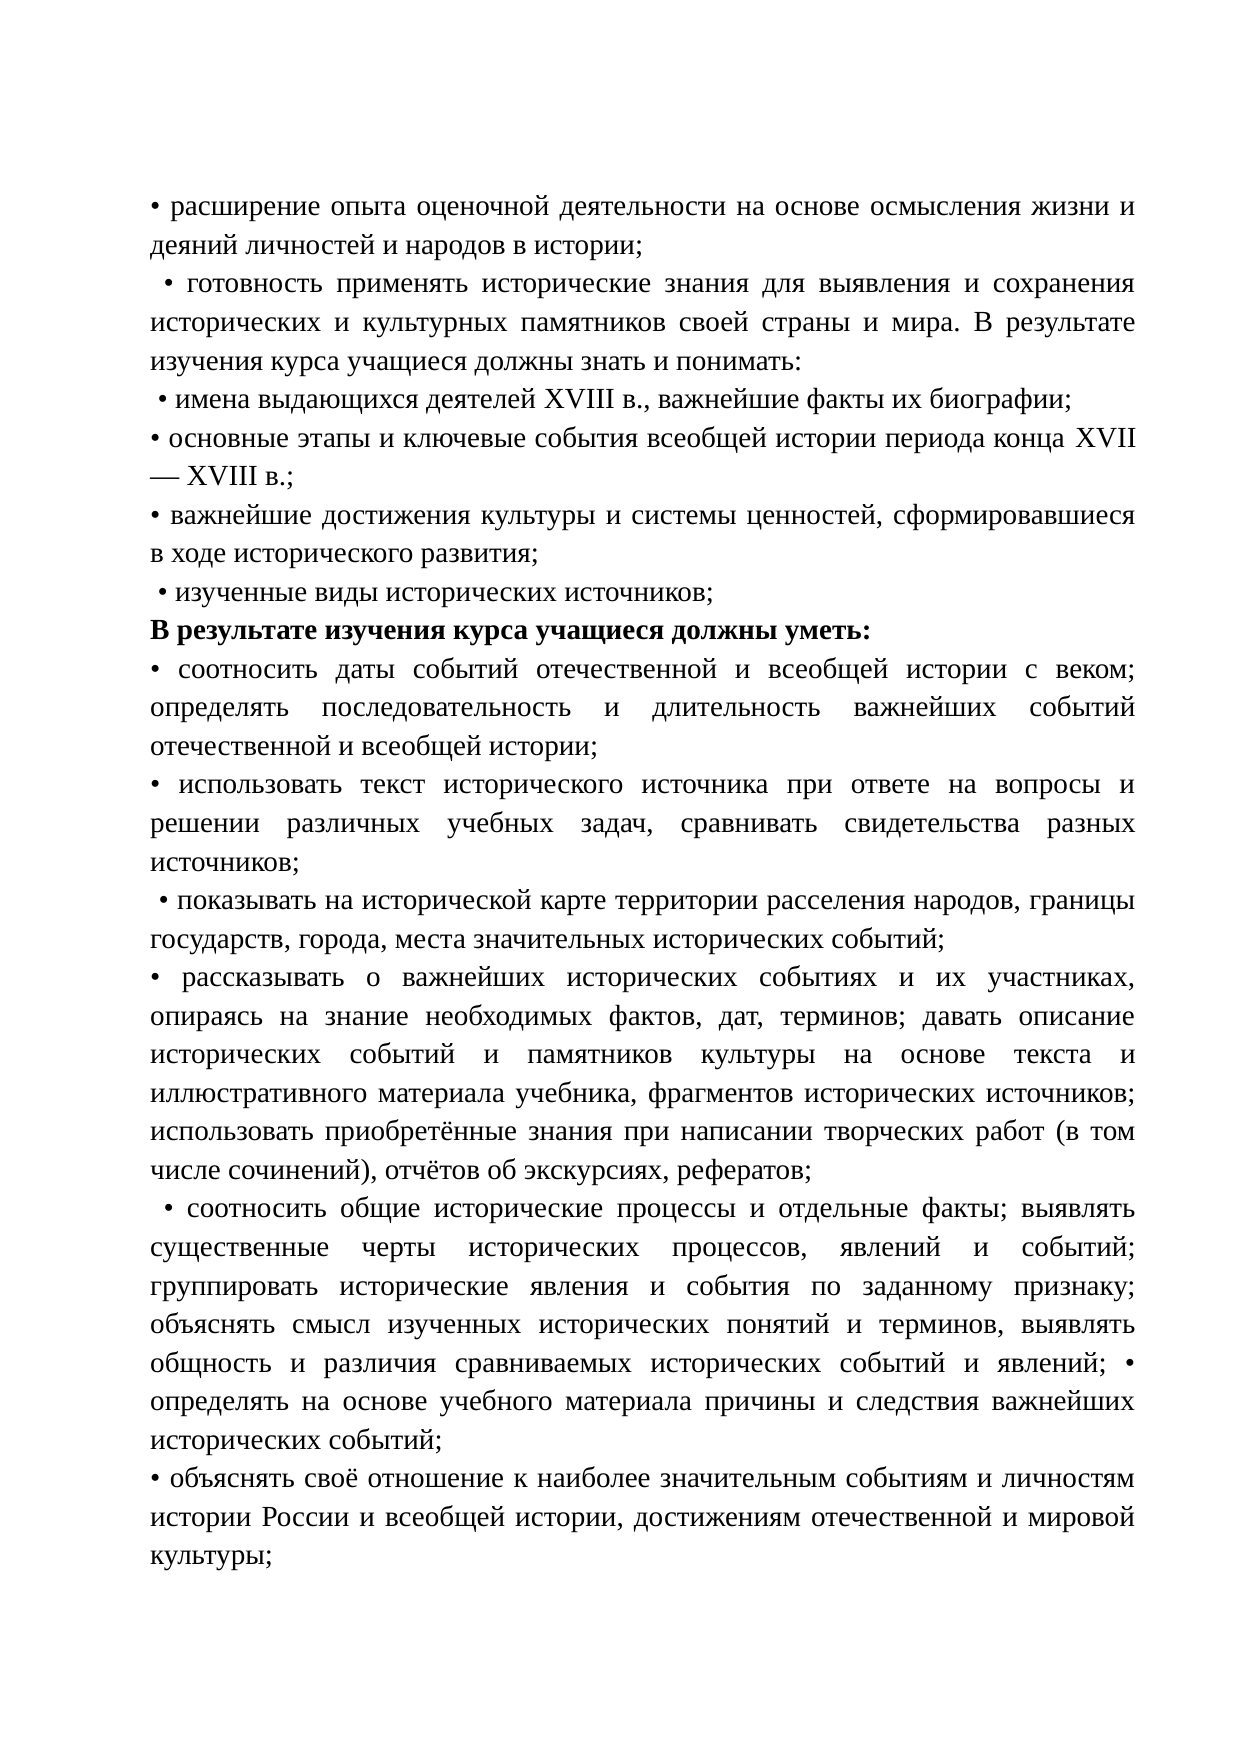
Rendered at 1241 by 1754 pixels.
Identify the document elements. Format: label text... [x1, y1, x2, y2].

text • важнейшие достижения культуры и системы ценностей, сформировавшиеся в ходе исторического развития; [150, 497, 1136, 569]
text • использовать текст исторического источника при ответе на вопросы и решении различных учебных задач, сравнивать свидетельства разных источников; [150, 767, 1136, 877]
text • соотносить общие исторические процессы и отдельные факты; выявлять существенные черты исторических процессов, явлений и событий; группировать исторические явления и события по заданному признаку; объяснять смысл изученных исторических понятий и терминов, выявлять общность и различия сравниваемых исторических событий и явлений; • определять на основе учебного материала причины и следствия важнейших исторических событий; [150, 1191, 1136, 1455]
text • готовность применять исторические знания для выявления и сохранения исторических и культурных памятников своей страны и мира. В результате изучения курса учащиеся должны знать и понимать: [150, 266, 1136, 376]
text В результате изучения курса учащиеся должны уметь: [150, 612, 1136, 646]
text • показывать на исторической карте территории расселения народов, границы государств, города, места значительных исторических событий; [150, 882, 1136, 954]
text • изученные виды исторических источников; [150, 574, 1136, 607]
text • рассказывать о важнейших исторических событиях и их участниках, опираясь на знание необходимых фактов, дат, терминов; давать описание исторических событий и памятников культуры на основе текста и иллюстративного материала учебника, фрагментов исторических источников; использовать приобретённые знания при написании творческих работ (в том числе сочинений), отчётов об экскурсиях, рефератов; [150, 959, 1136, 1186]
text • соотносить даты событий отечественной и всеобщей истории с веком; определять последовательность и длительность важнейших событий отечественной и всеобщей истории; [150, 651, 1136, 762]
text • имена выдающихся деятелей XVIII в., важнейшие факты их биографии; [150, 381, 1136, 415]
text • расширение опыта оценочной деятельности на основе осмысления жизни и деяний личностей и народов в истории; [150, 188, 1136, 261]
text • основные этапы и ключевые события всеобщей истории периода конца XVII — XVIII в.; [150, 420, 1136, 492]
text • объяснять своё отношение к наиболее значительным событиям и личностям истории России и всеобщей истории, достижениям отечественной и мировой культуры; [150, 1460, 1136, 1571]
